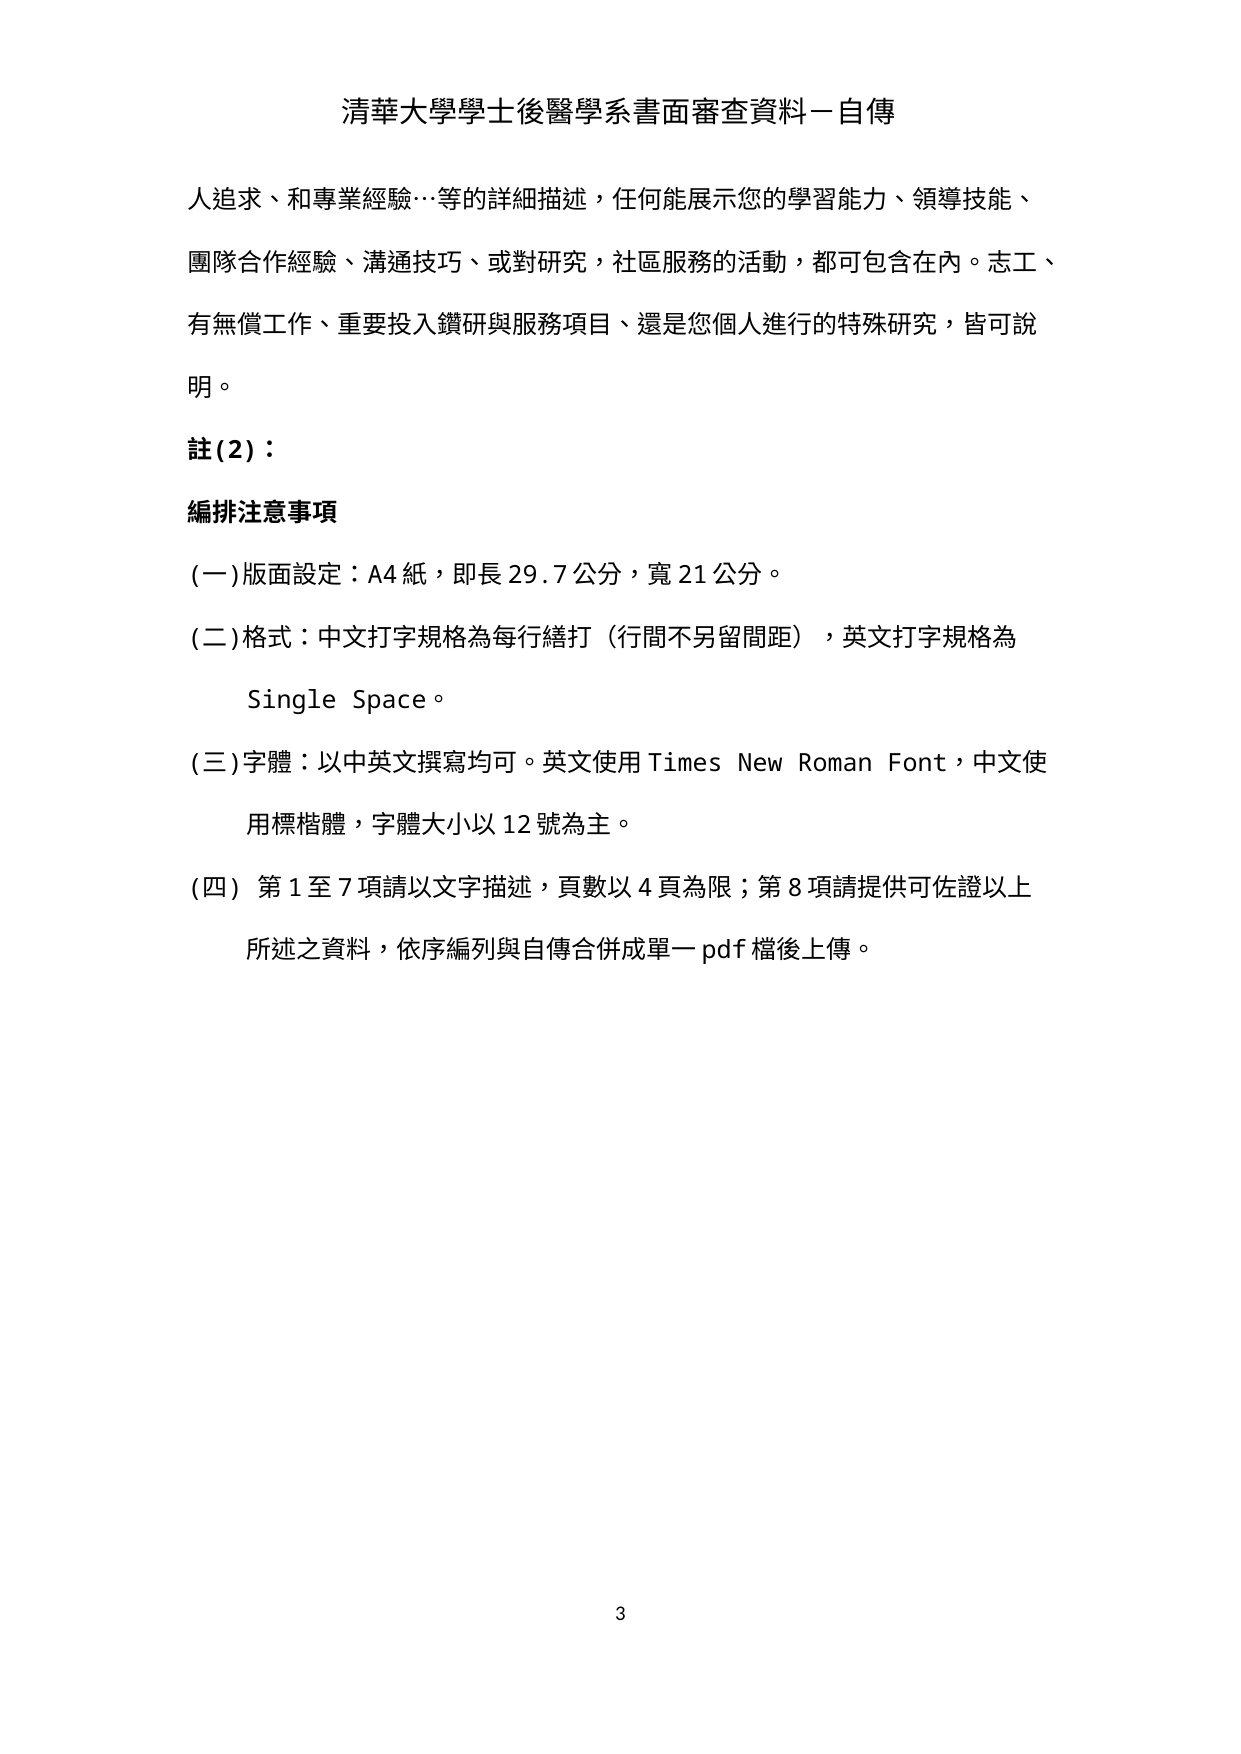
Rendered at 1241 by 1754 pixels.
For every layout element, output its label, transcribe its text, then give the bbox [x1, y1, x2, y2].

text 註(2)： [187, 406, 1053, 469]
text (二)格式：中文打字規格為每行繕打（行間不另留間距），英文打字規格為Single Space。 [187, 594, 1053, 719]
text 自傳是您從 16 歲或高一起至申請時，所做一切的統整。包括: 學術成就、個人追求、和專業經驗…等的詳細描述，任何能展示您的學習能力、領導技能、團隊合作經驗、溝通技巧、或對研究，社區服務的活動，都可包含在內。志工、有無償工作、重要投入鑽研與服務項目、還是您個人進行的特殊研究，皆可說明。 [187, 156, 1053, 406]
text (一)版面設定：A4紙，即長29.7公分，寬21公分。 [187, 531, 1053, 594]
text (三)字體：以中英文撰寫均可。英文使用Times New Roman Font，中文使用標楷體，字體大小以12號為主。 [187, 719, 1053, 844]
text (四) 第1至7項請以文字描述，頁數以4頁為限；第8項請提供可佐證以上所述之資料，依序編列與自傳合併成單一pdf檔後上傳。 [187, 844, 1053, 969]
text 編排注意事項 [187, 469, 1053, 531]
